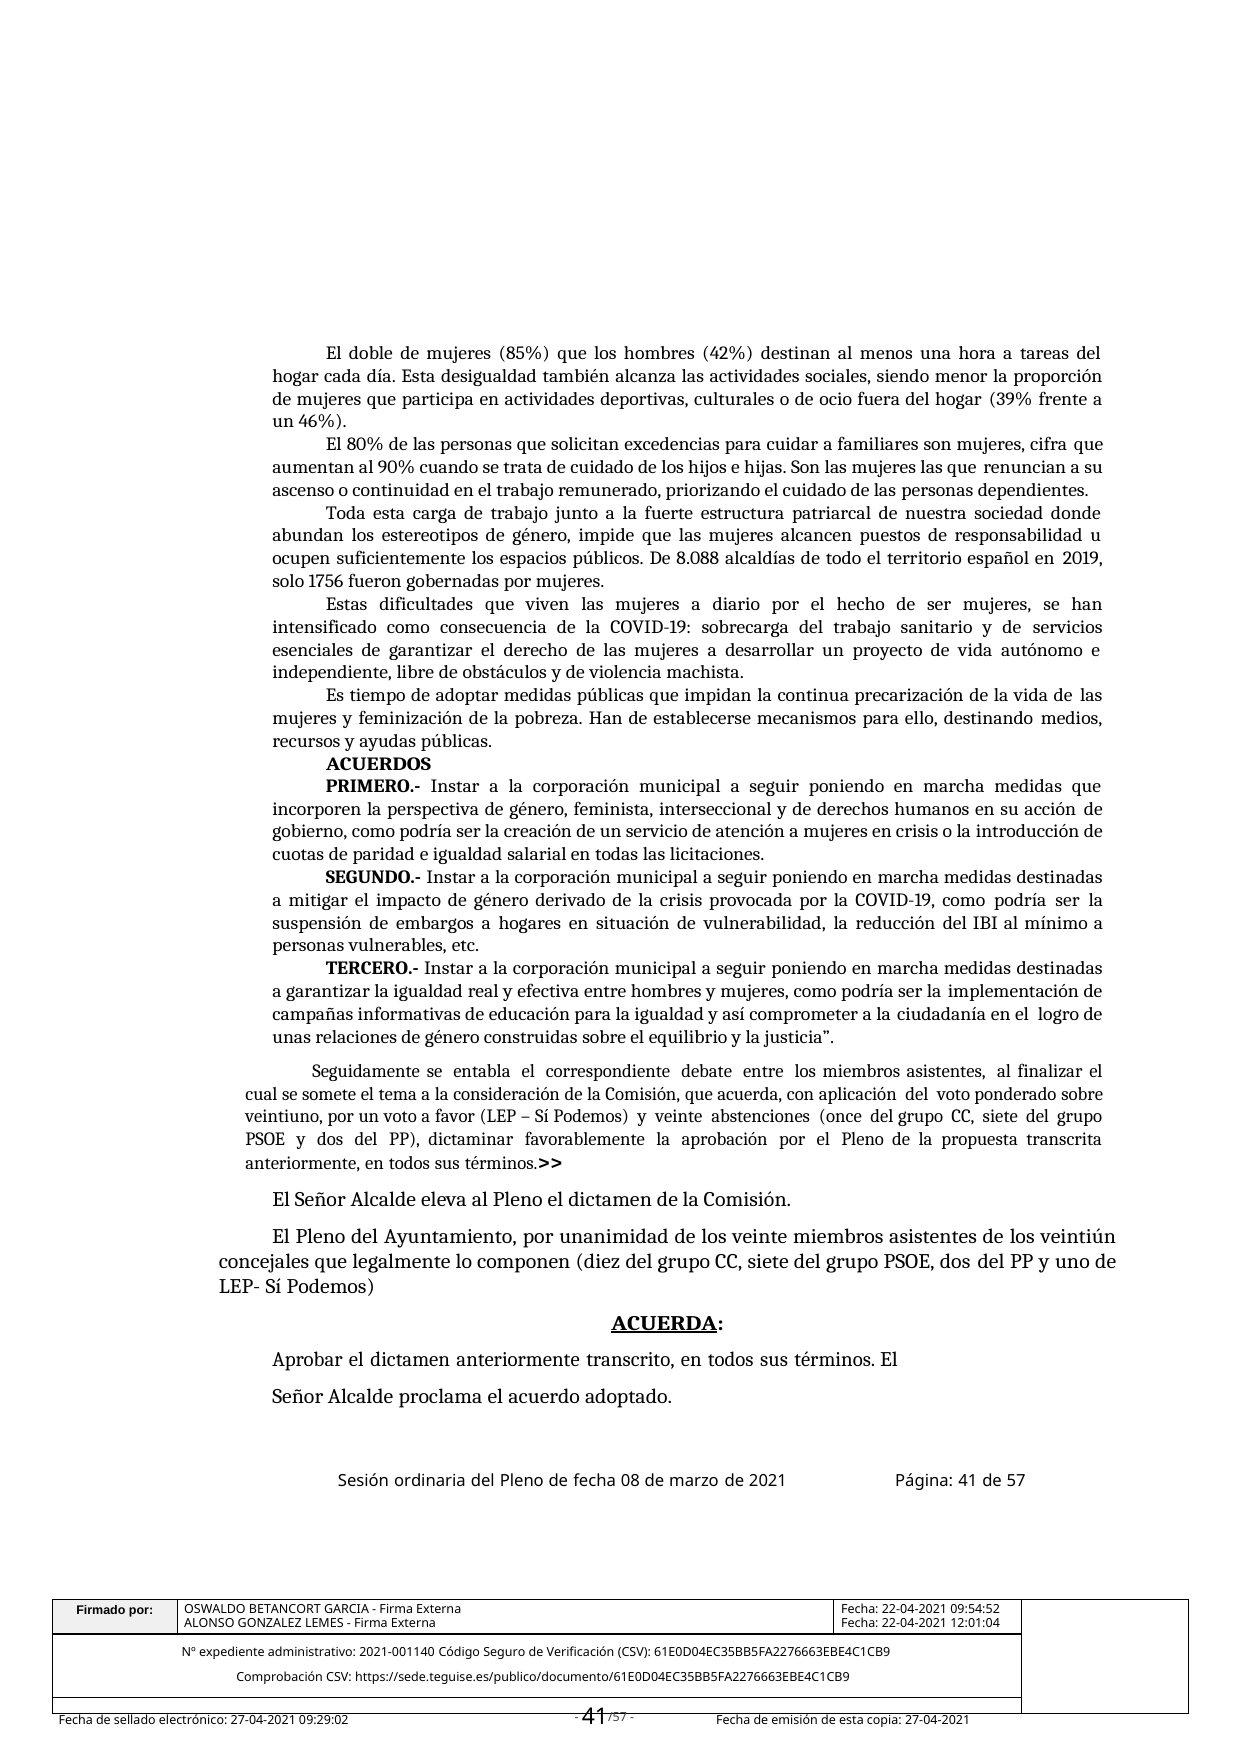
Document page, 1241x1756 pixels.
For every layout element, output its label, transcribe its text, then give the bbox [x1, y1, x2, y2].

text El Pleno del Ayuntamiento, por unanimidad de los veinte miembros asistentes de los veintiún concejales que legalmente lo componen (diez del grupo CC, siete del grupo PSOE, dos del PP y uno de LEP- Sí Podemos) [218, 1224, 1116, 1298]
text El 80% de las personas que solicitan excedencias para cuidar a familiares son mujeres, cifra que aumentan al 90% cuando se trata de cuidado de los hijos e hijas. Son las mujeres las que renuncian a su ascenso o continuidad en el trabajo remunerado, priorizando el cuidado de las personas dependientes. [272, 434, 1103, 501]
text TERCERO.- Instar a la corporación municipal a seguir poniendo en marcha medidas destinadas a garantizar la igualdad real y efectiva entre hombres y mujeres, como podría ser la implementación de campañas informativas de educación para la igualdad y así comprometer a la ciudadanía en el logro de unas relaciones de género construidas sobre el equilibrio y la justicia”. [272, 958, 1102, 1048]
text Seguidamente se entabla el correspondiente debate entre los miembros asistentes, al finalizar el cual se somete el tema a la consideración de la Comisión, que acuerda, con aplicación del voto ponderado sobre veintiuno, por un voto a favor (LEP – Sí Podemos) y veinte abstenciones (once del grupo CC, siete del grupo PSOE y dos del PP), dictaminar favorablemente la aprobación por el Pleno de la propuesta transcrita anteriormente, en todos sus términos.>> [245, 1061, 1103, 1175]
text Aprobar el dictamen anteriormente transcrito, en todos sus términos. El Señor Alcalde proclama el acuerdo adoptado. [272, 1348, 920, 1408]
text Es tiempo de adoptar medidas públicas que impidan la continua precarización de la vida de las mujeres y feminización de la pobreza. Han de establecerse mecanismos para ello, destinando medios, recursos y ayudas públicas. [272, 685, 1102, 752]
subtitle ACUERDOS [326, 753, 1201, 775]
text El Señor Alcalde eleva al Pleno el dictamen de la Comisión. [272, 1187, 1201, 1211]
text Toda esta carga de trabajo junto a la fuerte estructura patriarcal de nuestra sociedad donde abundan los estereotipos de género, impide que las mujeres alcancen puestos de responsabilidad u ocupen suficientemente los espacios públicos. De 8.088 alcaldías de todo el territorio español en 2019, solo 1756 fueron gobernadas por mujeres. [272, 502, 1103, 592]
text Estas dificultades que viven las mujeres a diario por el hecho de ser mujeres, se han intensificado como consecuencia de la COVID-19: sobrecarga del trabajo sanitario y de servicios esenciales de garantizar el derecho de las mujeres a desarrollar un proyecto de vida autónomo e independiente, libre de obstáculos y de violencia machista. [272, 593, 1102, 683]
text ACUERDA: [230, 1311, 1104, 1335]
text El doble de mujeres (85%) que los hombres (42%) destinan al menos una hora a tareas del hogar cada día. Esta desigualdad también alcanza las actividades sociales, siendo menor la proporción de mujeres que participa en actividades deportivas, culturales o de ocio fuera del hogar (39% frente a un 46%). [272, 342, 1102, 432]
text SEGUNDO.- Instar a la corporación municipal a seguir poniendo en marcha medidas destinadas a mitigar el impacto de género derivado de la crisis provocada por la COVID-19, como podría ser la suspensión de embargos a hogares en situación de vulnerabilidad, la reducción del IBI al mínimo a personas vulnerables, etc. [272, 867, 1103, 957]
text Sesión ordinaria del Pleno de fecha 08 de marzo de 2021 Página: 41 de 57 [338, 1468, 1201, 1491]
text PRIMERO.- Instar a la corporación municipal a seguir poniendo en marcha medidas que incorporen la perspectiva de género, feminista, interseccional y de derechos humanos en su acción de gobierno, como podría ser la creación de un servicio de atención a mujeres en crisis o la introducción de cuotas de paridad e igualdad salarial en todas las licitaciones. [272, 775, 1103, 865]
